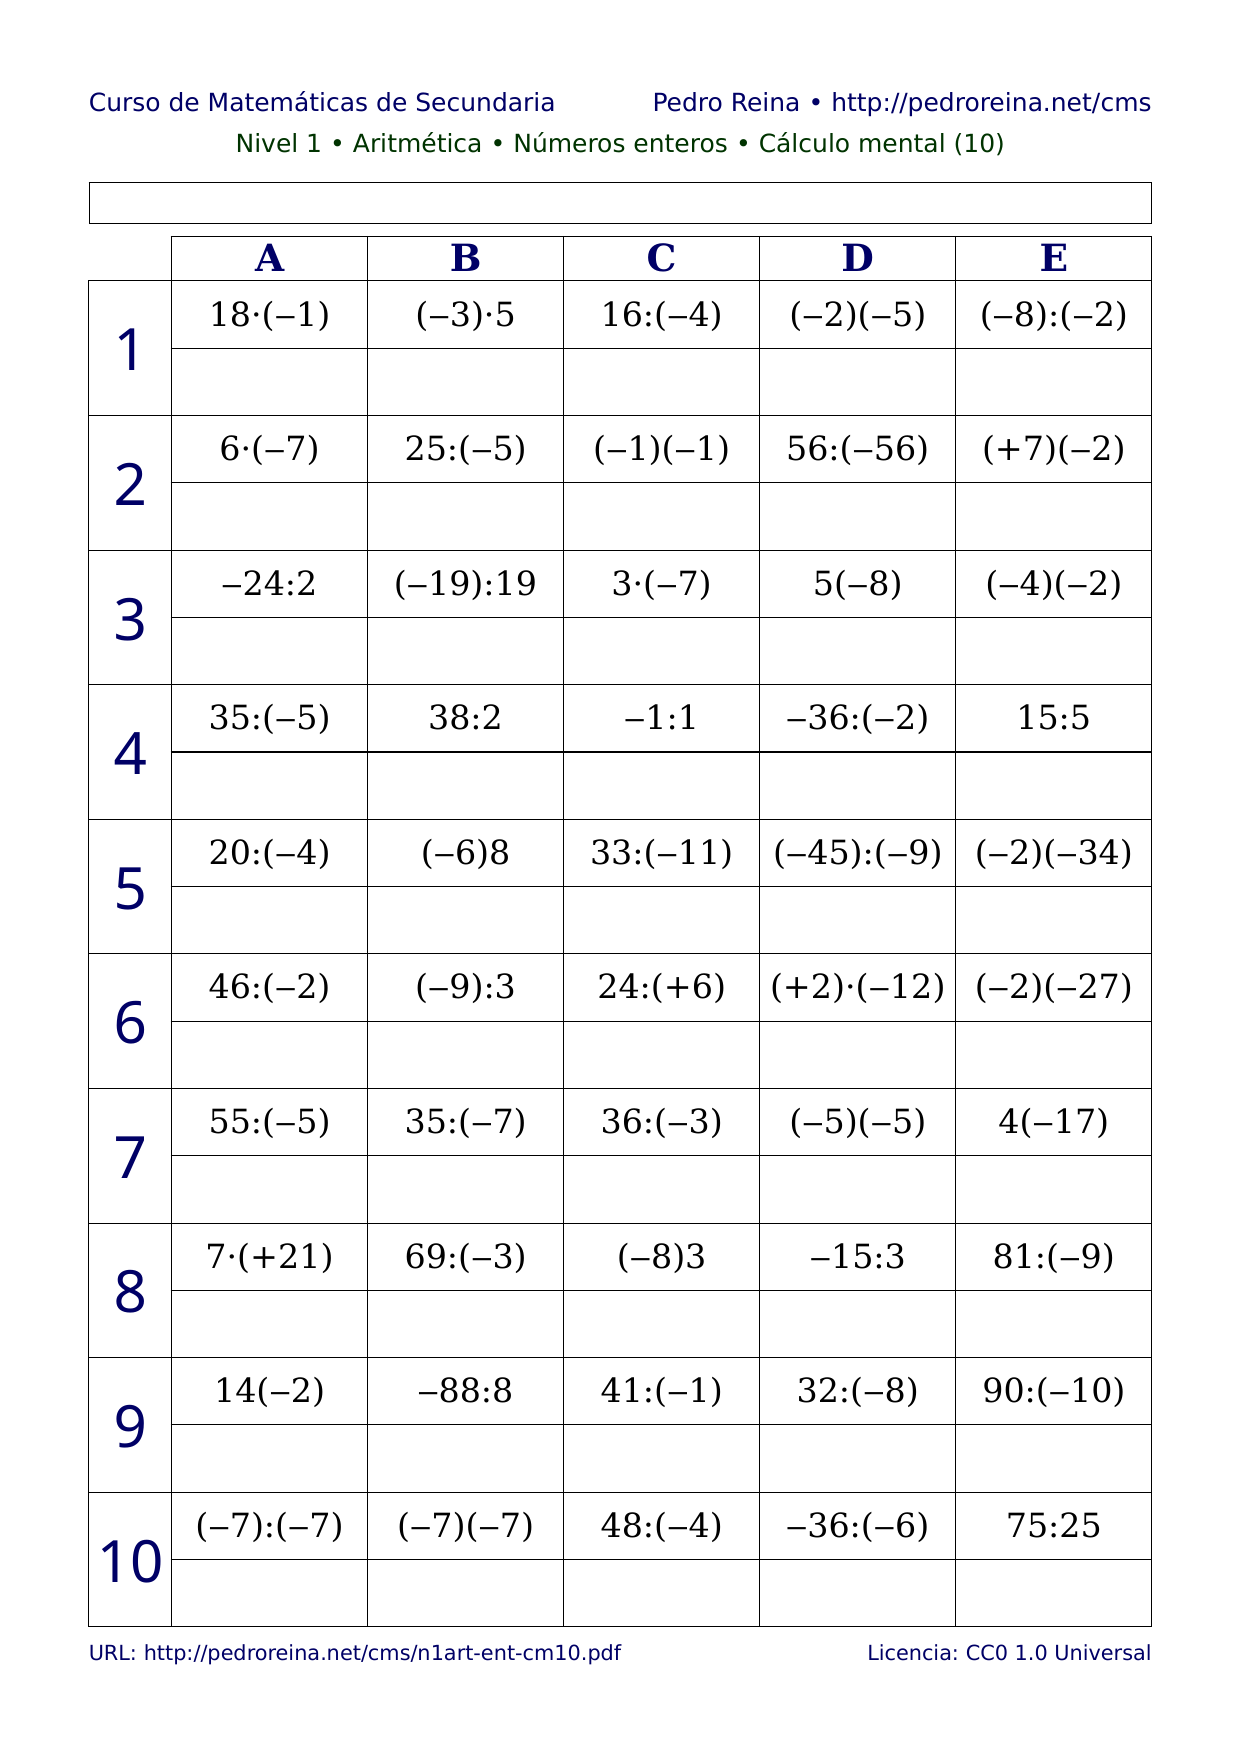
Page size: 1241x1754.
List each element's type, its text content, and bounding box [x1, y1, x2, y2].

table_cell (‒8)3 [564, 1224, 759, 1290]
table_cell (‒2)(‒34) [956, 820, 1151, 886]
table_cell [368, 887, 563, 953]
table_cell [368, 753, 563, 819]
table_cell [760, 618, 955, 684]
table_cell (‒7)(‒7) [368, 1493, 563, 1559]
table_cell (‒19):19 [368, 551, 563, 617]
table_cell 5 [89, 820, 171, 953]
table_cell (‒4)(‒2) [956, 551, 1151, 617]
table_cell [564, 1425, 759, 1492]
table_cell (+7)(‒2) [956, 416, 1151, 482]
table_cell 20:(‒4) [172, 820, 367, 886]
table_cell (‒7):(‒7) [172, 1493, 367, 1559]
table_cell [172, 887, 367, 953]
table_cell 33:(‒11) [564, 820, 759, 886]
table_cell [956, 1425, 1151, 1492]
table_cell ‒36:(‒6) [760, 1493, 955, 1559]
table_cell [368, 1022, 563, 1088]
table_cell 7·(+21) [172, 1224, 367, 1290]
table_cell (‒6)8 [368, 820, 563, 886]
table_cell (‒8):(‒2) [956, 281, 1151, 348]
table_cell [172, 483, 367, 549]
table_cell [760, 1425, 955, 1492]
table_cell (‒3)·5 [368, 281, 563, 348]
table_cell (‒2)(‒27) [956, 954, 1151, 1021]
table_cell [172, 1425, 367, 1492]
table_cell 35:(‒5) [172, 685, 367, 751]
table_cell (‒1)(‒1) [564, 416, 759, 482]
table_cell 81:(‒9) [956, 1224, 1151, 1290]
table_cell [760, 1291, 955, 1357]
table_header [89, 236, 171, 280]
table_cell ‒15:3 [760, 1224, 955, 1290]
table_cell 69:(‒3) [368, 1224, 563, 1290]
table_cell (‒45):(‒9) [760, 820, 955, 886]
table_cell 6 [89, 954, 171, 1088]
table_cell 4 [89, 685, 171, 819]
table_cell 90:(‒10) [956, 1358, 1151, 1424]
table_cell [760, 753, 955, 819]
table_cell 24:(+6) [564, 954, 759, 1021]
table_cell 32:(‒8) [760, 1358, 955, 1424]
table_cell [956, 1560, 1151, 1626]
table_cell [564, 887, 759, 953]
table_cell [760, 483, 955, 549]
table_cell 75:25 [956, 1493, 1151, 1559]
table_cell [760, 1156, 955, 1222]
table_cell [172, 1291, 367, 1357]
table_cell 25:(‒5) [368, 416, 563, 482]
table_cell [956, 349, 1151, 415]
table_cell 55:(‒5) [172, 1089, 367, 1155]
table_cell [368, 1560, 563, 1626]
table_cell 18·(‒1) [172, 281, 367, 348]
table_cell [956, 1291, 1151, 1357]
table_cell [172, 1022, 367, 1088]
table_cell [564, 753, 759, 819]
table_cell [368, 349, 563, 415]
table_cell 10 [89, 1493, 171, 1626]
table_cell 48:(‒4) [564, 1493, 759, 1559]
table_cell [368, 1291, 563, 1357]
table_cell 1 [89, 281, 171, 415]
table_cell [564, 1560, 759, 1626]
table_cell 38:2 [368, 685, 563, 751]
table_cell [172, 349, 367, 415]
table_cell [564, 1291, 759, 1357]
table_cell [172, 753, 367, 819]
table_cell ‒1:1 [564, 685, 759, 751]
table_cell 15:5 [956, 685, 1151, 751]
table_cell 9 [89, 1358, 171, 1492]
table_cell 5(‒8) [760, 551, 955, 617]
table_cell 46:(‒2) [172, 954, 367, 1021]
table_cell ‒36:(‒2) [760, 685, 955, 751]
table_cell 2 [89, 416, 171, 549]
table_cell [760, 1560, 955, 1626]
table_cell 7 [89, 1089, 171, 1222]
table_cell [368, 1156, 563, 1222]
table_cell 35:(‒7) [368, 1089, 563, 1155]
table_cell [956, 1022, 1151, 1088]
table_header C [564, 237, 759, 280]
table_cell 3·(‒7) [564, 551, 759, 617]
table_cell [172, 618, 367, 684]
text Nivel 1 • Aritmética • Números enteros • Cálculo mental (10) [88, 129, 1152, 159]
table_cell [760, 887, 955, 953]
table_cell [564, 1156, 759, 1222]
table_cell 4(‒17) [956, 1089, 1151, 1155]
table_cell (+2)·(‒12) [760, 954, 955, 1021]
table_cell [956, 887, 1151, 953]
table_cell [956, 618, 1151, 684]
table_cell [760, 349, 955, 415]
table_cell 16:(‒4) [564, 281, 759, 348]
table_cell 14(‒2) [172, 1358, 367, 1424]
table_header B [368, 237, 563, 280]
table_cell 6·(‒7) [172, 416, 367, 482]
table_cell (‒5)(‒5) [760, 1089, 955, 1155]
table_cell [368, 1425, 563, 1492]
table_cell 8 [89, 1224, 171, 1357]
table_cell [172, 1156, 367, 1222]
table_header E [956, 237, 1151, 280]
table_cell [956, 1156, 1151, 1222]
table_cell 56:(‒56) [760, 416, 955, 482]
table_cell (‒2)(‒5) [760, 281, 955, 348]
text Curso de Matemáticas de Secundaria Pedro Reina • http://pedroreina.net/cms [88, 88, 1152, 118]
table_header A [172, 237, 367, 280]
table_cell [564, 618, 759, 684]
table_cell [172, 1560, 367, 1626]
table_cell 3 [89, 551, 171, 684]
table_cell [368, 618, 563, 684]
table_header D [760, 237, 955, 280]
table_cell [760, 1022, 955, 1088]
table_cell 36:(‒3) [564, 1089, 759, 1155]
table_cell ‒24:2 [172, 551, 367, 617]
table_cell [956, 753, 1151, 819]
table_cell [368, 483, 563, 549]
table_cell [564, 349, 759, 415]
table_cell [564, 483, 759, 549]
table_cell [564, 1022, 759, 1088]
table_cell [956, 483, 1151, 549]
table_cell (‒9):3 [368, 954, 563, 1021]
table_cell ‒88:8 [368, 1358, 563, 1424]
table_cell 41:(‒1) [564, 1358, 759, 1424]
